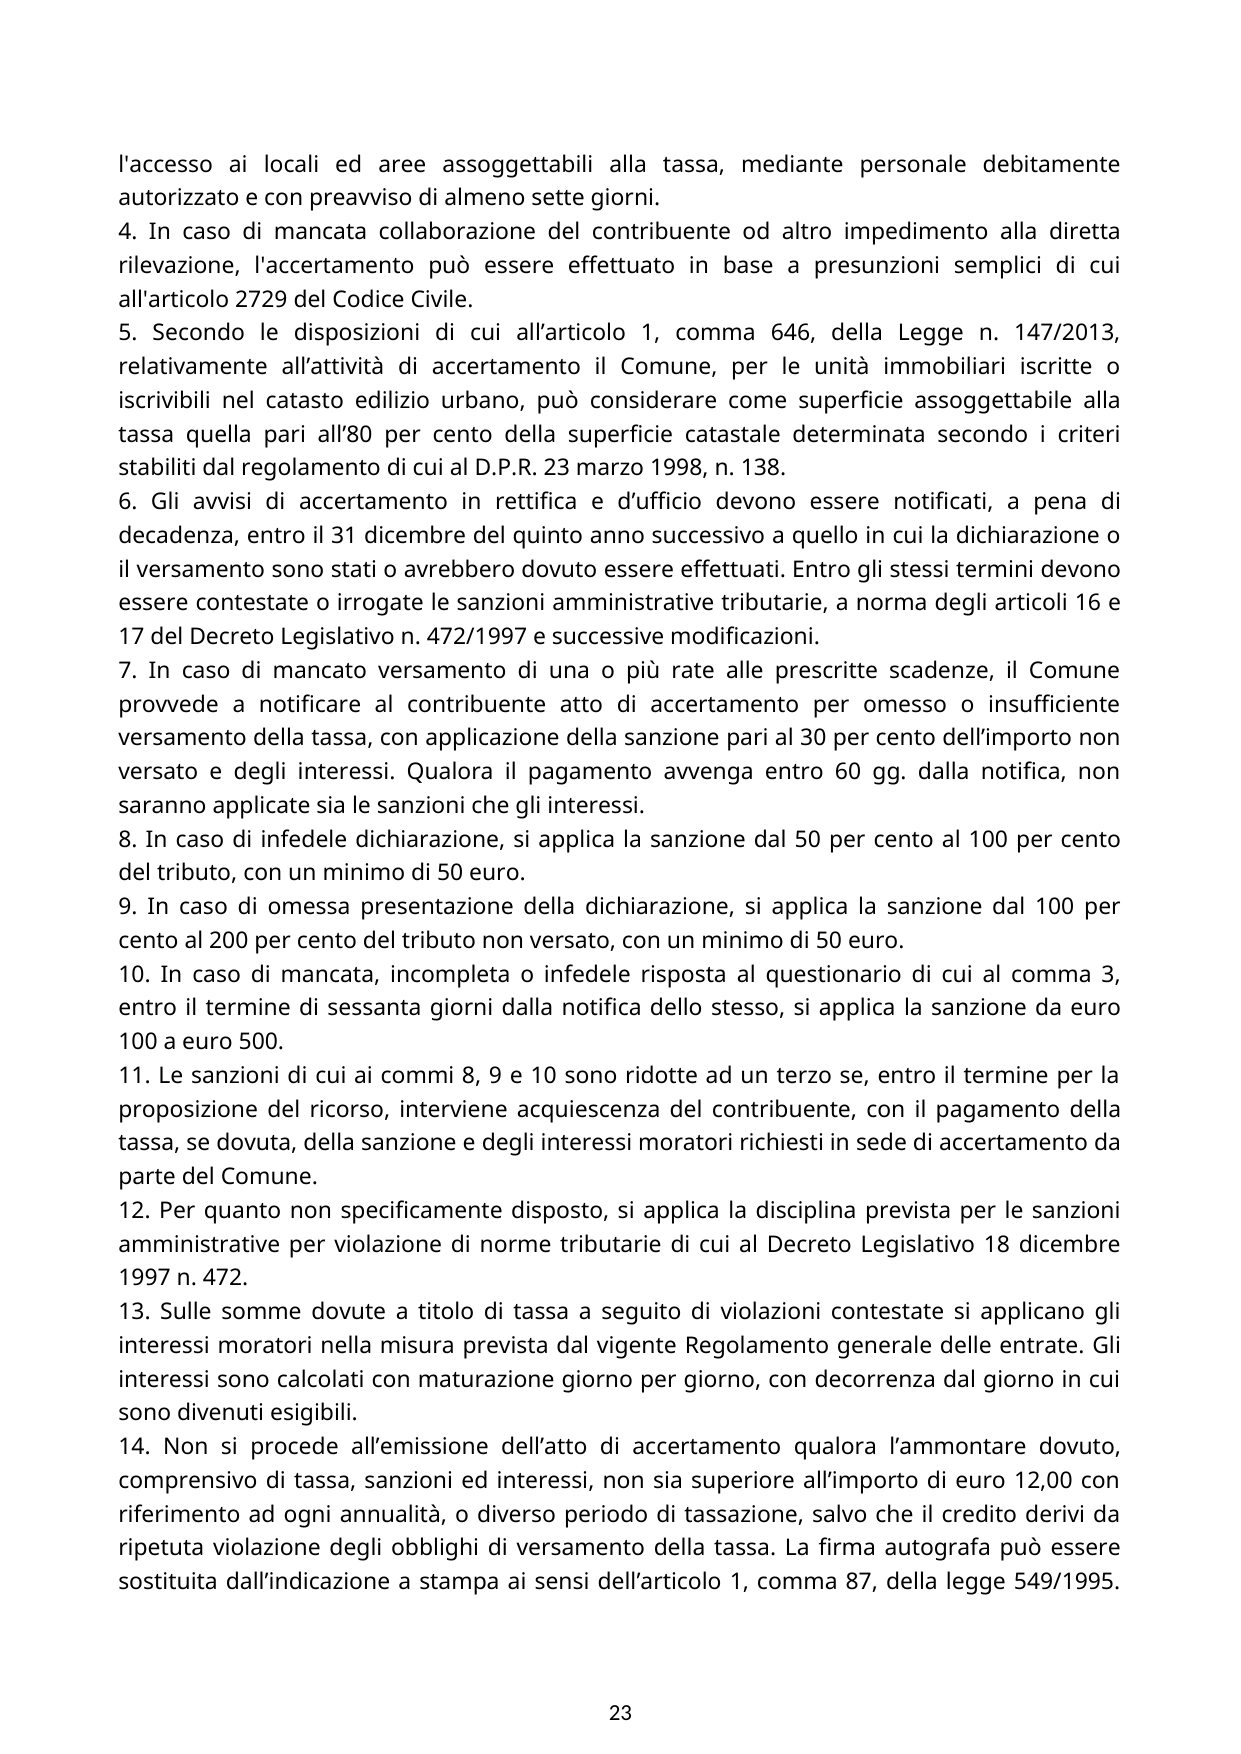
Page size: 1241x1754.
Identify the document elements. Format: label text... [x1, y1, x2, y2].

text 12. Per quanto non specificamente disposto, si applica la disciplina prevista per le sanzioni amministrative per violazione di norme tributarie di cui al Decreto Legislativo 18 dicembre 1997 n. 472. [118, 1194, 1122, 1293]
text 8. In caso di infedele dichiarazione, si applica la sanzione dal 50 per cento al 100 per cento del tributo, con un minimo di 50 euro. [118, 823, 1122, 888]
text 6. Gli avvisi di accertamento in rettifica e d’ufficio devono essere notificati, a pena di decadenza, entro il 31 dicembre del quinto anno successivo a quello in cui la dichiarazione o il versamento sono stati o avrebbero dovuto essere effettuati. Entro gli stessi termini devono essere contestate o irrogate le sanzioni amministrative tributarie, a norma degli articoli 16 e 17 del Decreto Legislativo n. 472/1997 e successive modificazioni. [118, 485, 1122, 651]
text 14. Non si procede all’emissione dell’atto di accertamento qualora l’ammontare dovuto, comprensivo di tassa, sanzioni ed interessi, non sia superiore all’importo di euro 12,00 con riferimento ad ogni annualità, o diverso periodo di tassazione, salvo che il credito derivi da ripetuta violazione degli obblighi di versamento della tassa. La firma autografa può essere sostituita dall’indicazione a stampa ai sensi dell’articolo 1, comma 87, della legge 549/1995. [118, 1430, 1122, 1596]
text 10. In caso di mancata, incompleta o infedele risposta al questionario di cui al comma 3, entro il termine di sessanta giorni dalla notifica dello stesso, si applica la sanzione da euro 100 a euro 500. [118, 958, 1122, 1056]
text 7. In caso di mancato versamento di una o più rate alle prescritte scadenze, il Comune provvede a notificare al contribuente atto di accertamento per omesso o insufficiente versamento della tassa, con applicazione della sanzione pari al 30 per cento dell’importo non versato e degli interessi. Qualora il pagamento avvenga entro 60 gg. dalla notifica, non saranno applicate sia le sanzioni che gli interessi. [118, 654, 1122, 820]
text 9. In caso di omessa presentazione della dichiarazione, si applica la sanzione dal 100 per cento al 200 per cento del tributo non versato, con un minimo di 50 euro. [118, 890, 1122, 955]
text 5. Secondo le disposizioni di cui all’articolo 1, comma 646, della Legge n. 147/2013, relativamente all’attività di accertamento il Comune, per le unità immobiliari iscritte o iscrivibili nel catasto edilizio urbano, può considerare come superficie assoggettabile alla tassa quella pari all’80 per cento della superficie catastale determinata secondo i criteri stabiliti dal regolamento di cui al D.P.R. 23 marzo 1998, n. 138. [118, 316, 1122, 483]
text 11. Le sanzioni di cui ai commi 8, 9 e 10 sono ridotte ad un terzo se, entro il termine per la proposizione del ricorso, interviene acquiescenza del contribuente, con il pagamento della tassa, se dovuta, della sanzione e degli interessi moratori richiesti in sede di accertamento da parte del Comune. [118, 1059, 1122, 1191]
text 13. Sulle somme dovute a titolo di tassa a seguito di violazioni contestate si applicano gli interessi moratori nella misura prevista dal vigente Regolamento generale delle entrate. Gli interessi sono calcolati con maturazione giorno per giorno, con decorrenza dal giorno in cui sono divenuti esigibili. [118, 1295, 1122, 1428]
text l'accesso ai locali ed aree assoggettabili alla tassa, mediante personale debitamente autorizzato e con preavviso di almeno sette giorni. [118, 148, 1122, 213]
text 4. In caso di mancata collaborazione del contribuente od altro impedimento alla diretta rilevazione, l'accertamento può essere effettuato in base a presunzioni semplici di cui all'articolo 2729 del Codice Civile. [118, 215, 1122, 314]
